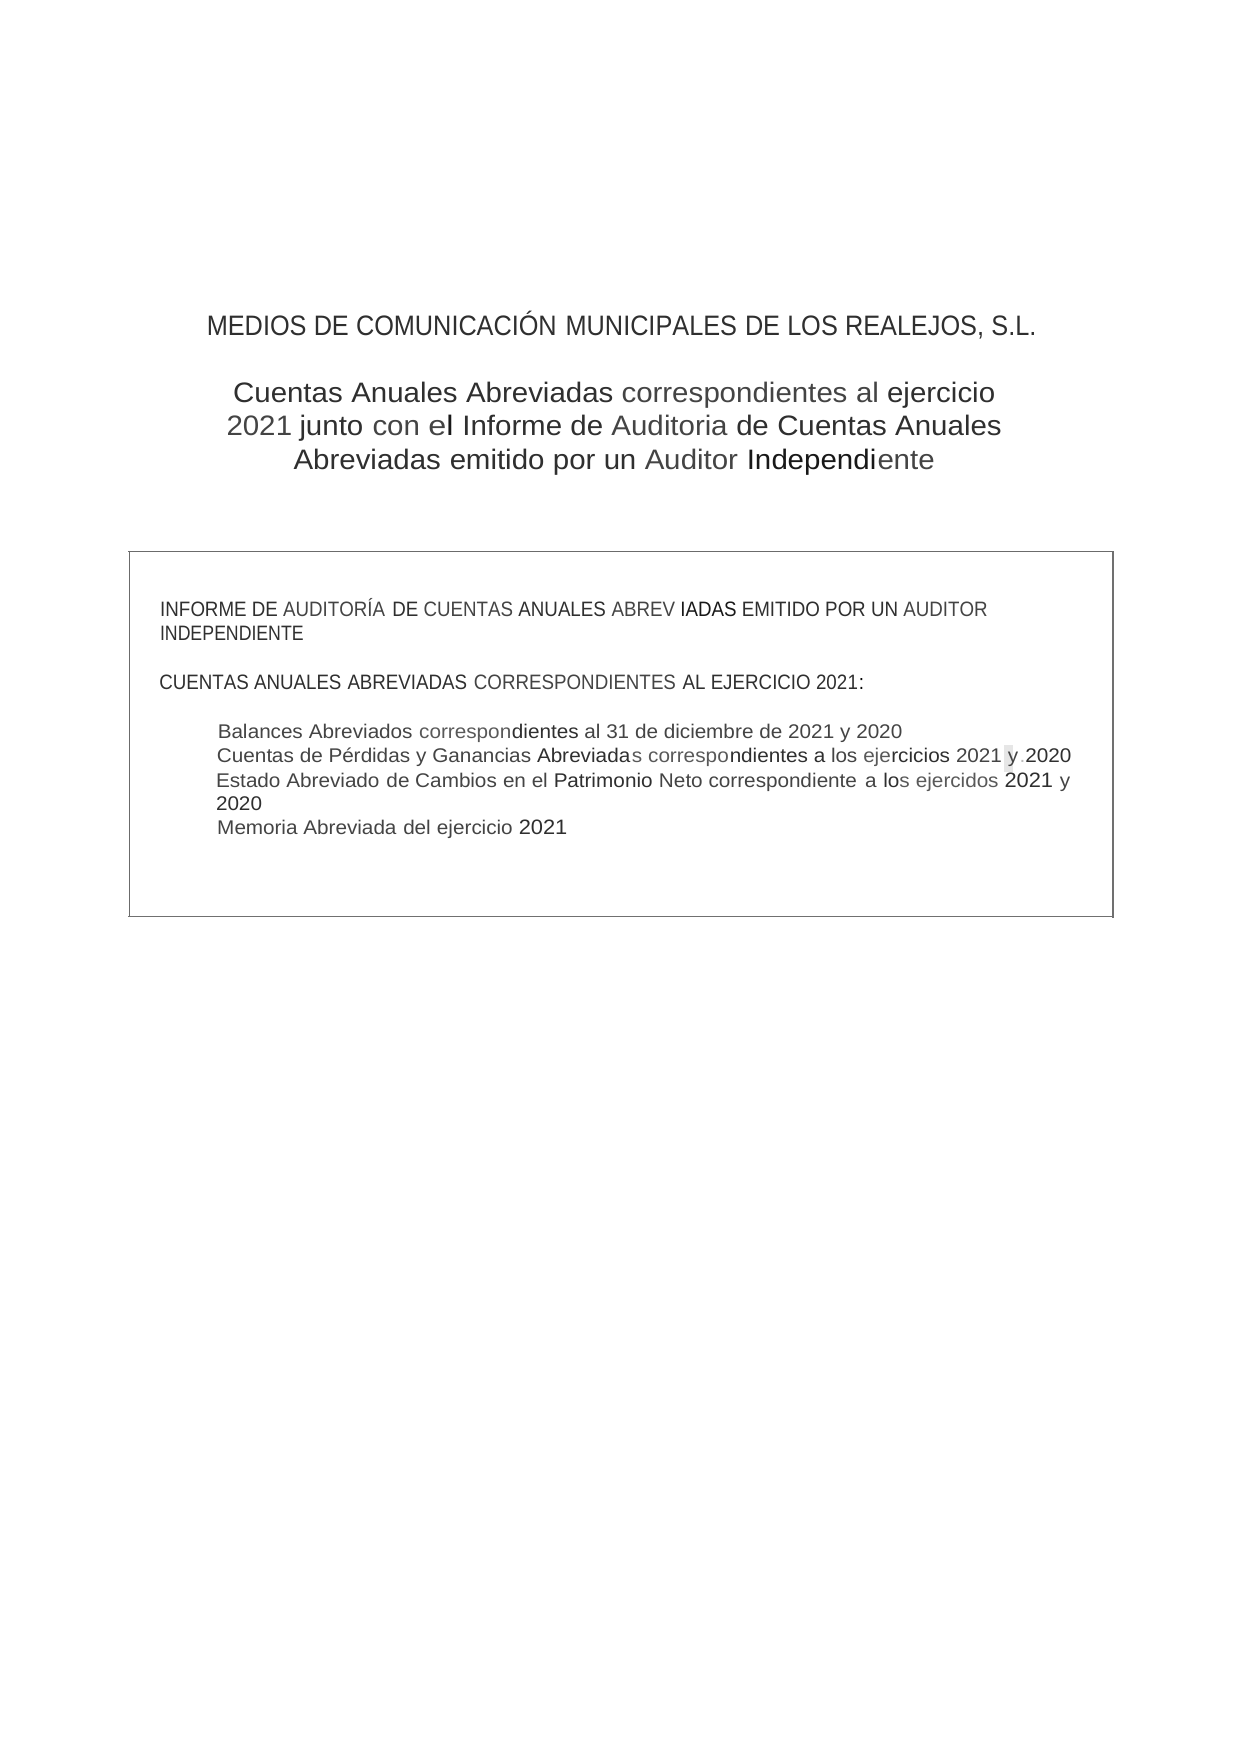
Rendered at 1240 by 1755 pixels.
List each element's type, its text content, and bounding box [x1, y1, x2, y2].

text CUENTAS ANUALES ABREVIADAS CORRESPONDIENTES AL EJERCICIO 2021: [159, 670, 1086, 694]
text INDEPENDIENTE [160, 621, 1086, 645]
text INFORME DE AUDITORÍA DE CUENTAS ANUALES ABREV IADAS EMITIDO POR UN AUDITOR [160, 597, 1086, 621]
text Cuentas Anuales Abreviadas correspondientes al ejercicio 2021 junto con el Informe de Auditoria de Cuentas Anuales Abreviadas emitido por un Auditor Independiente [206, 376, 1022, 475]
text Cuentas de Pérdidas y Ganancias Abreviadas correspondientes a los ejercicios 2021 y.2020 Estado Abreviado de Cambios en el Patrimonio Neto correspondiente a los ejercidos 2021 y 2020 [216, 744, 1075, 815]
text MEDIOS DE COMUNICACIÓN MUNICIPALES DE LOS REALEJOS, S.L. [157, 309, 1086, 341]
text Memoria Abreviada del ejercicio 2021 [217, 816, 1086, 839]
text Balances Abreviados correspondientes al 31 de diciembre de 2021 y 2020 [218, 720, 1086, 743]
